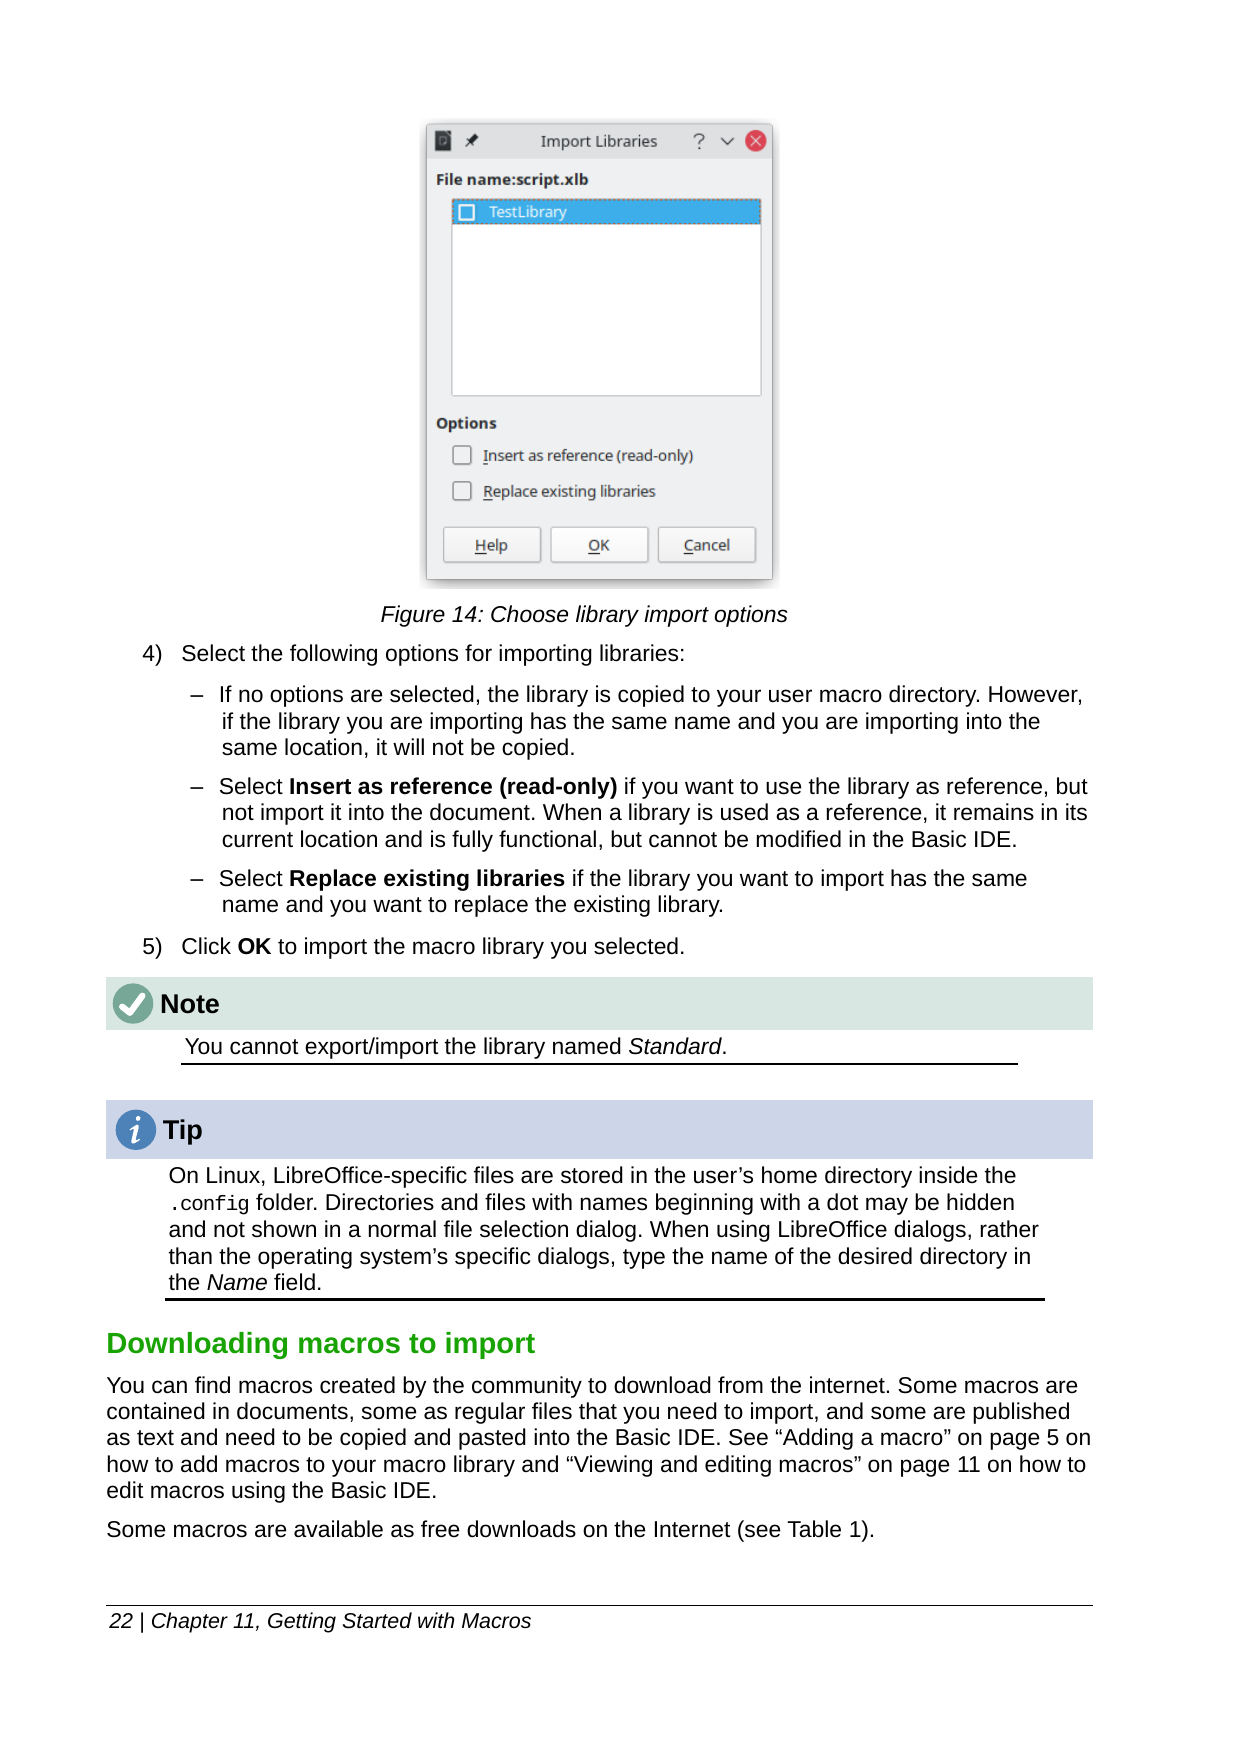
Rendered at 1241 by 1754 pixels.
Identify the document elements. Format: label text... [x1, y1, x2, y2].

list Select Insert as reference (read-only) if you want to use the library as reference, but not import it into the document. When a library is used as a reference, it remains in its current location and is fully functional, but cannot be modified in the Basic IDE. [187, 770, 1093, 852]
list Select the following options for importing libraries: [162, 640, 1093, 666]
text On Linux, LibreOffice-specific files are stored in the user’s home directory inside the .config folder. Directories and files with names beginning with a dot may be hidden and not shown in a normal file selection dialog. When using LibreOffice dialogs, rather than the operating system’s specific dialogs, type the name of the desired directory in the Name field. [165, 1159, 1045, 1298]
text Figure 14: Choose library import options [380, 601, 818, 627]
subtitle Note [106, 977, 1093, 1030]
text You cannot export/import the library named Standard. [181, 1030, 1018, 1063]
picture [419, 118, 780, 589]
list Click OK to import the macro library you selected. [162, 933, 1093, 959]
list Select Replace existing libraries if the library you want to import has the same name and you want to replace the existing library. [187, 862, 1093, 920]
text You can find macros created by the community to download from the internet. Some macros are contained in documents, some as regular files that you need to import, and some are published as text and need to be copied and pasted into the Basic IDE. See “Adding a macro” on page 5 on how to add macros to your macro library and “Viewing and editing macros” on page 11 on how to edit macros using the Basic IDE. [106, 1372, 1093, 1503]
subtitle Downloading macros to import [106, 1326, 1093, 1359]
list If no options are selected, the library is copied to your user macro directory. However, if the library you are importing has the same name and you are importing into the same location, it will not be copied. [187, 678, 1093, 761]
text Some macros are available as free downloads on the Internet (see Table 1). [106, 1516, 1093, 1542]
subtitle Tip [106, 1100, 1093, 1159]
